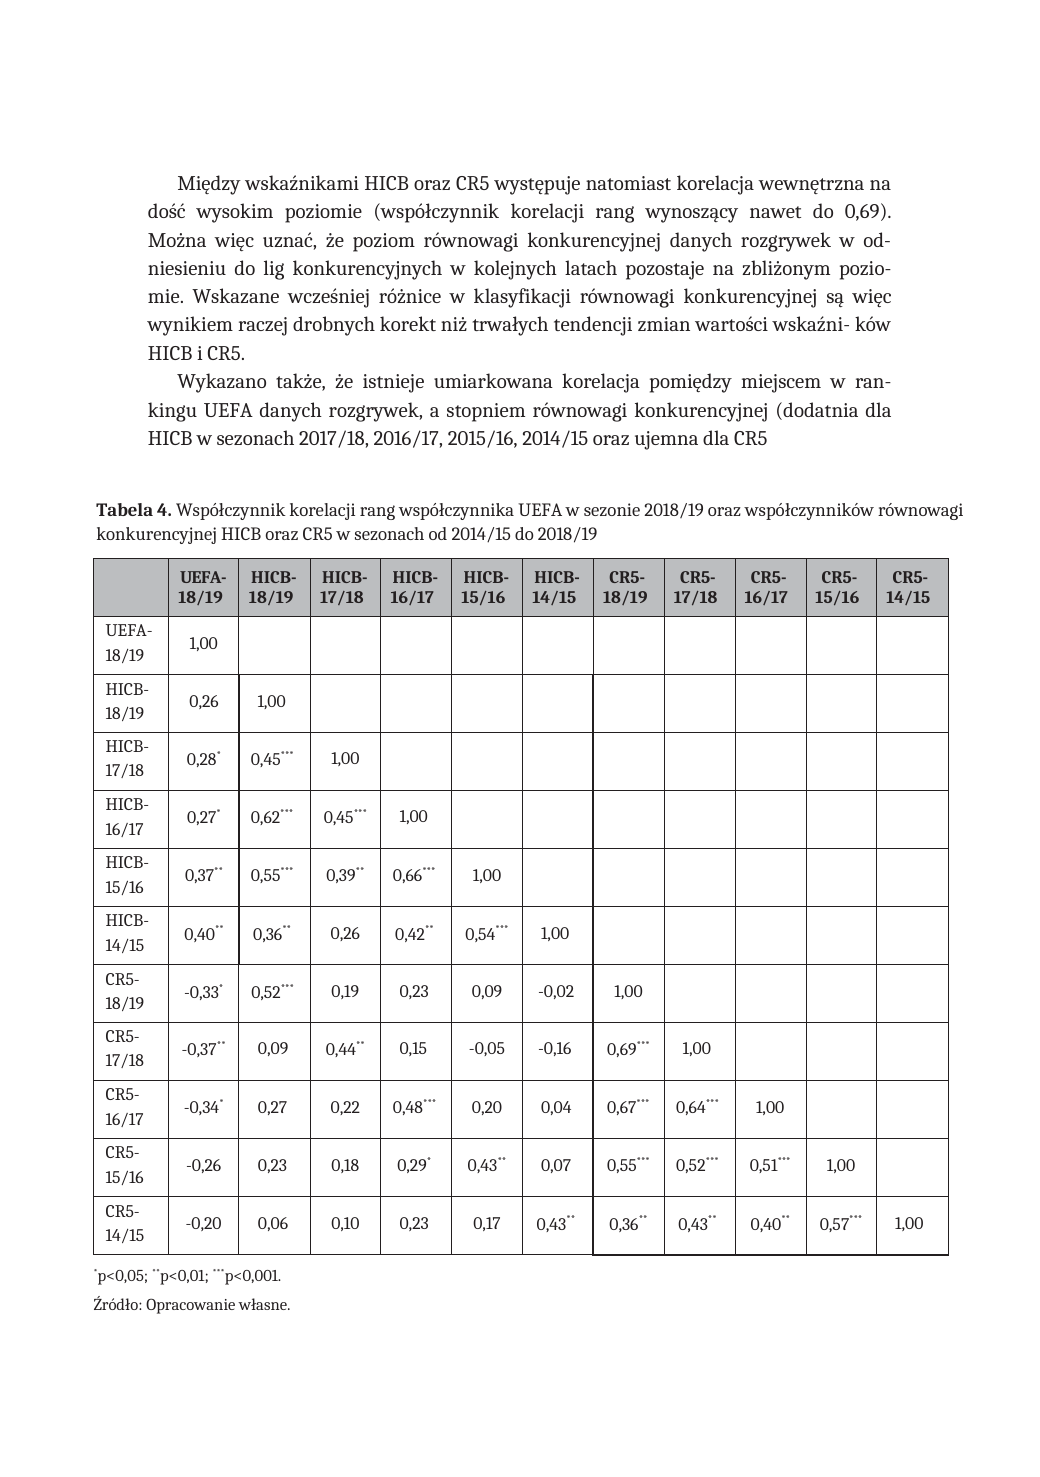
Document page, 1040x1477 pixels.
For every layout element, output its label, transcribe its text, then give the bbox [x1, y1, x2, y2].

table_cell [807, 965, 876, 1021]
table_cell [452, 791, 522, 848]
table_cell 0,57*** [807, 1197, 876, 1254]
table_cell 0,23 [239, 1139, 310, 1196]
table_cell [594, 849, 664, 906]
table_cell 0,42** [381, 907, 451, 964]
table_cell 0,36** [594, 1197, 664, 1254]
table_cell [807, 1023, 876, 1080]
table_header CR5- 16/17 [736, 559, 806, 616]
table_cell 0,39** [311, 849, 380, 906]
table_cell 0,23 [381, 1197, 451, 1254]
table_cell HICB- 18/19 [94, 675, 168, 731]
table_cell [877, 907, 948, 964]
table_cell 0,04 [523, 1081, 592, 1138]
table_header HICB- 14/15 [523, 559, 593, 616]
table_cell 0,44** [311, 1023, 380, 1080]
table_cell HICB- 17/18 [94, 733, 168, 789]
table_header [94, 559, 168, 616]
table_cell 0,06 [239, 1197, 310, 1254]
table_cell 0,22 [311, 1081, 380, 1138]
table_cell 0,09 [452, 965, 522, 1021]
table_cell -0,05 [452, 1023, 522, 1080]
table_cell 0,62*** [240, 791, 310, 848]
table_cell [594, 733, 664, 789]
table_cell 0,17 [452, 1197, 522, 1254]
table_header CR5- 17/18 [665, 559, 735, 616]
table_cell [311, 675, 380, 731]
table_cell 1,00 [452, 849, 522, 906]
table_cell 0,67*** [594, 1081, 664, 1138]
text Między wskaźnikami HICB oraz CR5 występuje natomiast korelacja wewnętrzna na dość wysokim poziomie (współczynnik korelacji rang wynoszący nawet do 0,69). Można więc uznać, że poziom równowagi konkurencyjnej danych rozgrywek w od- niesieniu do lig konkurencyjnych w kolejnych latach pozostaje na zbliżonym pozio- mie. Wskazane wcześniej różnice w klasyfikacji równowagi konkurencyjnej są więc wynikiem raczej drobnych korekt niż trwałych tendencji zmian wartości wskaźni- ków HICB i CR5. [148, 172, 892, 365]
table_cell 0,09 [239, 1023, 310, 1080]
table_cell [736, 791, 806, 848]
table_cell [523, 791, 592, 848]
table_cell 1,00 [240, 675, 310, 731]
table_cell -0,02 [523, 965, 592, 1021]
table_cell [523, 733, 592, 789]
table_cell 0,37** [169, 849, 238, 906]
table_header HICB- 17/18 [311, 559, 380, 616]
table_cell -0,34* [169, 1081, 238, 1138]
table_cell CR5- 15/16 [94, 1139, 168, 1196]
table_cell 0,20 [452, 1081, 522, 1138]
table_cell [452, 675, 522, 731]
table_cell 0,55*** [240, 849, 310, 906]
table_cell 0,40** [736, 1197, 806, 1254]
table_cell [877, 1023, 948, 1080]
table_cell 1,00 [665, 1023, 735, 1080]
table_cell 0,29* [381, 1139, 451, 1196]
table_cell [807, 617, 876, 674]
table_cell [877, 675, 948, 731]
table_cell [594, 791, 664, 848]
table_header CR5- 18/19 [594, 559, 664, 616]
table_cell 1,00 [594, 965, 664, 1021]
table_cell [877, 733, 948, 789]
table_cell 0,43** [665, 1197, 735, 1254]
table_cell [311, 617, 380, 674]
table_cell [594, 617, 664, 674]
table_cell -0,26 [169, 1139, 238, 1196]
table_cell UEFA- 18/19 [94, 617, 168, 674]
table_cell HICB- 15/16 [94, 849, 168, 906]
table_cell [239, 617, 310, 674]
table_cell 0,40** [169, 907, 238, 964]
table_cell [665, 791, 735, 848]
table_cell 0,43** [452, 1139, 522, 1196]
table_cell 0,43** [523, 1197, 592, 1254]
table_cell 0,19 [311, 965, 380, 1021]
table_cell 0,23 [381, 965, 451, 1021]
table_cell [665, 733, 735, 789]
table_cell 0,26 [169, 675, 238, 731]
table_cell [665, 617, 735, 674]
table_cell 0,45*** [240, 733, 310, 789]
table_cell [594, 675, 664, 731]
table_cell [877, 791, 948, 848]
table_cell [807, 907, 876, 964]
table_cell HICB- 14/15 [94, 907, 168, 964]
table_cell [877, 1139, 948, 1196]
table_cell [736, 675, 806, 731]
table_cell [381, 617, 451, 674]
table_cell [594, 907, 664, 964]
table_cell 0,55*** [594, 1139, 664, 1196]
table_cell [665, 849, 735, 906]
table_cell [736, 617, 806, 674]
table_cell 1,00 [311, 733, 380, 789]
table_cell 0,28* [169, 733, 238, 789]
table_cell 1,00 [807, 1139, 876, 1196]
table_cell -0,33* [169, 965, 238, 1021]
table_cell [452, 617, 522, 674]
table_cell [736, 1023, 806, 1080]
table_cell [665, 965, 735, 1021]
table_cell [736, 849, 806, 906]
text Wykazano także, że istnieje umiarkowana korelacja pomiędzy miejscem w ran- kingu UEFA danych rozgrywek, a stopniem równowagi konkurencyjnej (dodatnia dla HICB w sezonach 2017/18, 2016/17, 2015/16, 2014/15 oraz ujemna dla CR5 [148, 370, 892, 451]
table_cell [807, 791, 876, 848]
table_cell [877, 965, 948, 1021]
table_header CR5- 14/15 [877, 559, 948, 616]
table_cell 0,64*** [665, 1081, 735, 1138]
text *p<0,05; **p<0,01; ***p<0,001. [93, 1267, 1006, 1286]
table_cell -0,20 [169, 1197, 238, 1254]
table_cell 0,10 [311, 1197, 380, 1254]
table_cell [665, 675, 735, 731]
table_cell CR5- 14/15 [94, 1197, 168, 1254]
table_cell [736, 965, 806, 1021]
table_cell 1,00 [877, 1197, 948, 1254]
table_cell [523, 849, 592, 906]
table_cell 0,27* [169, 791, 238, 848]
table_cell [877, 617, 948, 674]
table_cell CR5- 18/19 [94, 965, 168, 1021]
table_cell 0,27 [239, 1081, 310, 1138]
table_cell 0,69*** [594, 1023, 664, 1080]
table_cell [452, 733, 522, 789]
table_cell [736, 907, 806, 964]
table_cell CR5- 17/18 [94, 1023, 168, 1080]
table_cell 0,45*** [311, 791, 380, 848]
table_header CR5- 15/16 [807, 559, 876, 616]
table_cell 0,36** [240, 907, 310, 964]
table_cell 0,66*** [381, 849, 451, 906]
table_header HICB- 16/17 [381, 559, 451, 616]
table_cell [381, 675, 451, 731]
text Tabela 4. Współczynnik korelacji rang współczynnika UEFA w sezonie 2018/19 oraz współczynników równowagi konkurencyjnej HICB oraz CR5 w sezonach od 2014/15 do 2018/19 [96, 500, 1006, 546]
table_cell [807, 733, 876, 789]
table_cell [877, 849, 948, 906]
table_cell [523, 675, 592, 731]
text Źródło: Opracowanie własne. [93, 1295, 1006, 1314]
table_cell 1,00 [523, 907, 592, 964]
table_cell [665, 907, 735, 964]
table_cell 0,52*** [665, 1139, 735, 1196]
table_cell 0,51*** [736, 1139, 806, 1196]
table_cell CR5- 16/17 [94, 1081, 168, 1138]
table_cell -0,37** [169, 1023, 238, 1080]
table_header UEFA- 18/19 [169, 559, 238, 616]
table_cell [807, 675, 876, 731]
table_cell HICB- 16/17 [94, 791, 168, 848]
table_cell [381, 733, 451, 789]
table_cell [877, 1081, 948, 1138]
table_cell -0,16 [523, 1023, 592, 1080]
table_cell 1,00 [381, 791, 451, 848]
table_cell 0,54*** [452, 907, 522, 964]
table_cell [523, 617, 593, 674]
table_cell [807, 1081, 876, 1138]
table_cell 0,52*** [239, 965, 310, 1021]
table_cell 0,07 [523, 1139, 592, 1196]
table_cell 0,15 [381, 1023, 451, 1080]
table_header HICB- 18/19 [239, 559, 310, 616]
table_cell 1,00 [736, 1081, 806, 1138]
table_cell 0,48*** [381, 1081, 451, 1138]
table_cell [736, 733, 806, 789]
table_cell 1,00 [169, 617, 238, 674]
table_header HICB- 15/16 [452, 559, 522, 616]
table_cell 0,26 [311, 907, 380, 964]
table_cell [807, 849, 876, 906]
table_cell 0,18 [311, 1139, 380, 1196]
